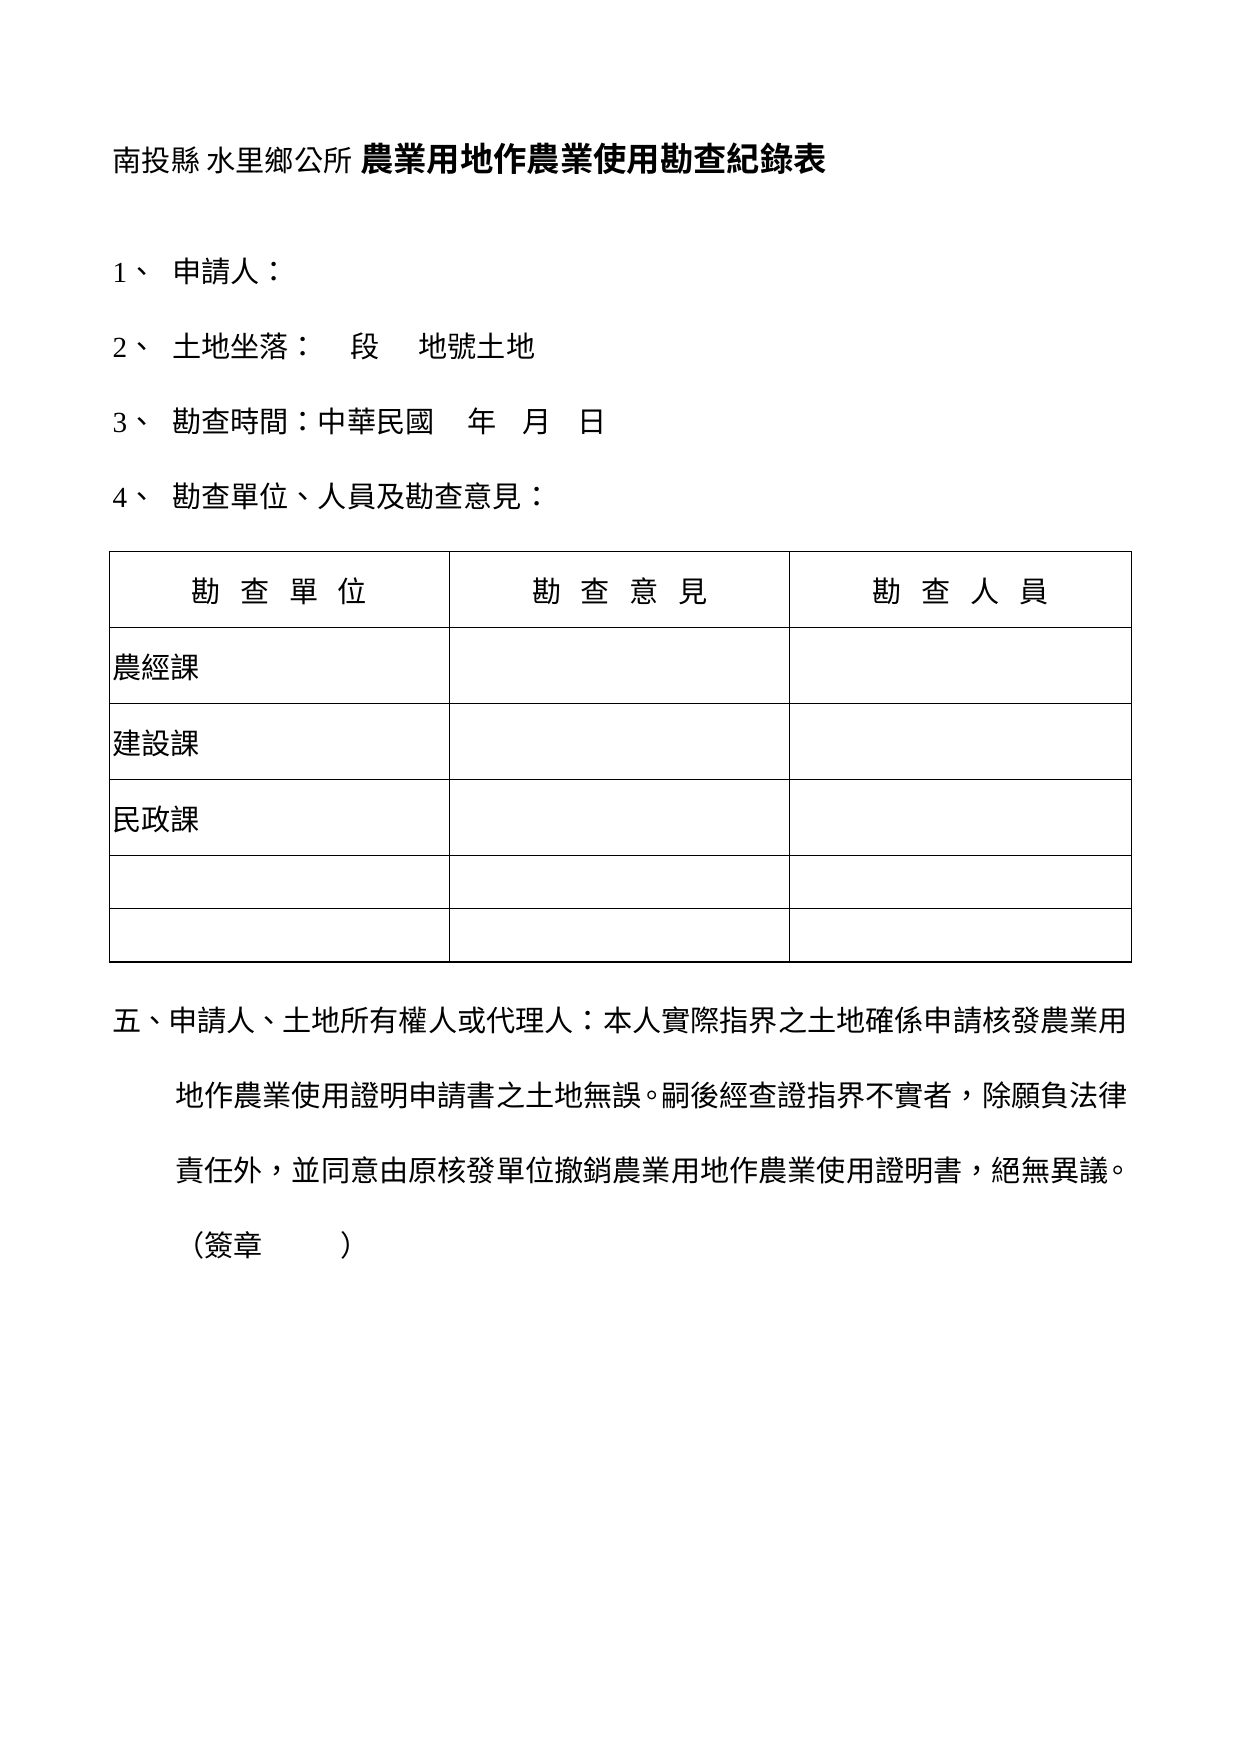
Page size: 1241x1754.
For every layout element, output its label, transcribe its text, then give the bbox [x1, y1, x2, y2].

table_cell [790, 704, 1131, 779]
table_cell [790, 909, 1131, 961]
list 申請人： [112, 232, 1128, 307]
table_cell 民政課 [110, 780, 449, 855]
table_cell [790, 856, 1131, 908]
table_cell [790, 780, 1131, 855]
table_cell [450, 628, 789, 703]
table_cell [110, 856, 449, 908]
table_cell [110, 909, 449, 961]
table_header 勘 查 人 員 [790, 552, 1131, 627]
table_cell [450, 909, 789, 961]
table_cell 農經課 [110, 628, 449, 703]
text 五、申請人、土地所有權人或代理人：本人實際指界之土地確係申請核發農業用地作農業使用證明申請書之土地無誤。嗣後經查證指界不實者，除願負法律責任外，並同意由原核發單位撤銷農業用地作農業使用證明書，絕無異議。 （簽章 ） [112, 981, 1128, 1281]
table_cell [450, 780, 789, 855]
table_header 勘 查 意 見 [450, 552, 789, 627]
table_cell [450, 856, 789, 908]
table_cell [450, 704, 789, 779]
list 土地坐落： 段 地號土地 [112, 307, 1128, 382]
list 勘查時間：中華民國 年 月 日 [112, 382, 1128, 457]
list 勘查單位、人員及勘查意見： [112, 457, 1128, 532]
text 南投縣 水里鄉公所 農業用地作農業使用勘查紀錄表 [112, 120, 1128, 195]
table_cell 建設課 [110, 704, 449, 779]
table_cell [790, 628, 1131, 703]
table_header 勘 查 單 位 [110, 552, 449, 627]
